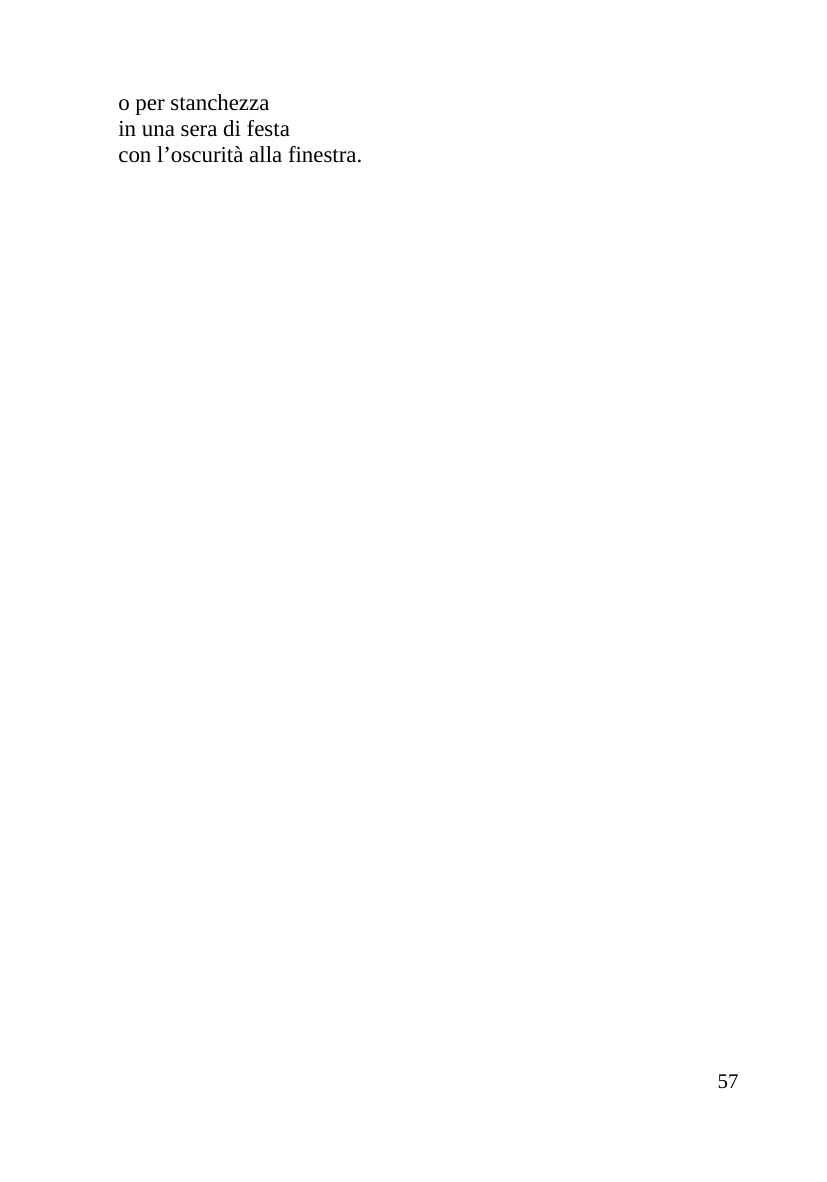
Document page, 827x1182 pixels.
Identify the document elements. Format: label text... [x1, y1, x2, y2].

text con l’oscurità alla finestra. [118, 141, 738, 168]
text o per stanchezza [118, 88, 738, 115]
text in una sera di festa [118, 115, 738, 141]
